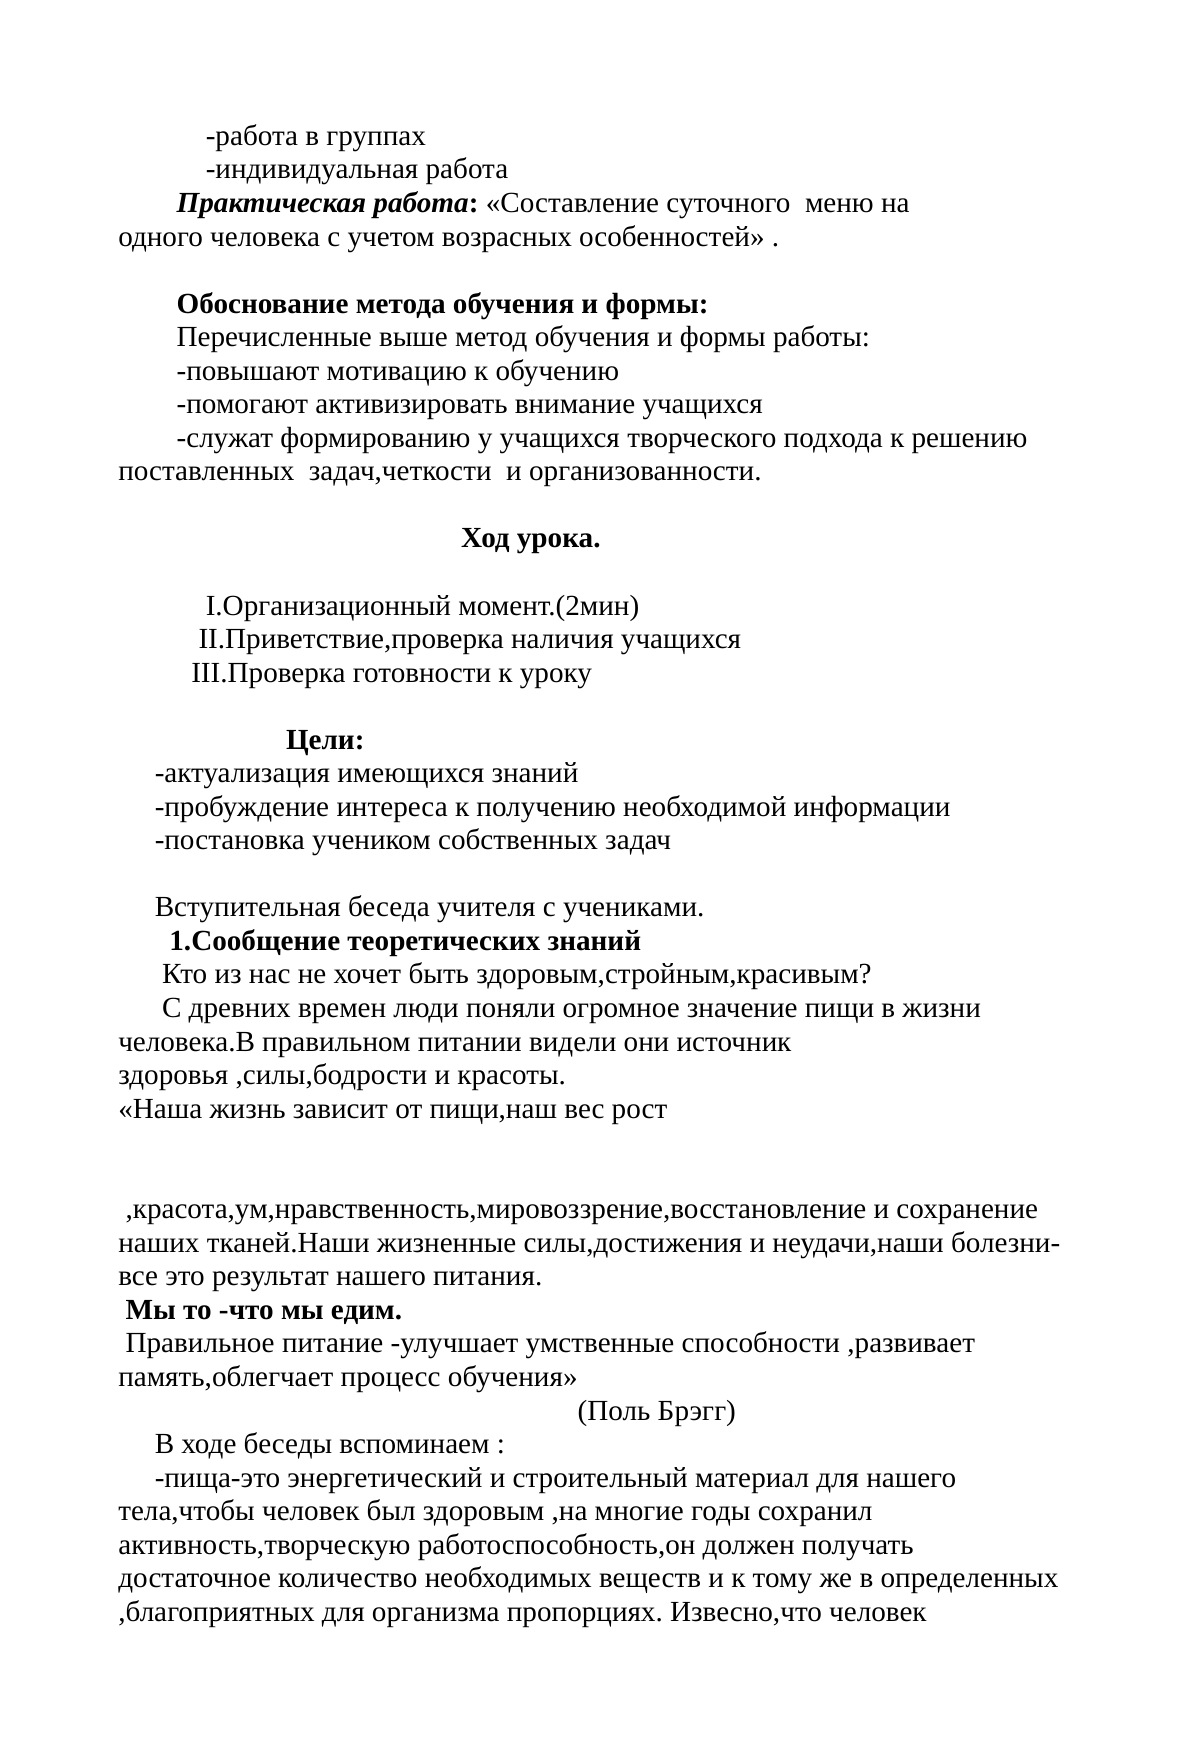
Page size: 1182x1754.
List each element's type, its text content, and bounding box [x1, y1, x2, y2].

text -служат формированию у учащихся творческого подхода к решению поставленных задач,четкости и организованности. [118, 420, 1063, 487]
text -работа в группах [118, 118, 1063, 152]
text Вступительная беседа учителя с учениками. [118, 889, 1063, 923]
text одного человека с учетом возрасных особенностей» . [118, 219, 1063, 252]
text I.Организационный момент.(2мин) [118, 588, 1063, 621]
text С древних времен люди поняли огромное значение пищи в жизни человека.В правильном питании видели они источник здоровья ,силы,бодрости и красоты. [118, 990, 1063, 1091]
text -актуализация имеющихся знаний [118, 755, 1063, 789]
text -индивидуальная работа [118, 152, 1063, 185]
text 1.Сообщение теоретических знаний [118, 923, 1063, 957]
text «Наша жизнь зависит от пищи,наш вес рост [118, 1091, 1063, 1124]
text -пища-это энергетический и строительный материал для нашего тела,чтобы человек был здоровым ,на многие годы сохранил активность,творческую работоспособность,он должен получать достаточное количество необходимых веществ и к тому же в определенных ,благоприятных для организма пропорциях. Извесно,что человек [118, 1460, 1063, 1627]
text II.Приветствие,проверка наличия учащихся [118, 621, 1063, 655]
text Ход урока. [118, 521, 1063, 554]
text -пробуждение интереса к получению необходимой информации [118, 789, 1063, 822]
text (Поль Брэгг) [118, 1393, 1063, 1426]
text Кто из нас не хочет быть здоровым,стройным,красивым? [118, 957, 1063, 990]
text Цели: [118, 722, 1063, 755]
text В ходе беседы вспоминаем : [118, 1426, 1063, 1460]
text -постановка учеником собственных задач [118, 822, 1063, 856]
text -помогают активизировать внимание учащихся [118, 386, 1063, 420]
text Практическая работа: «Составление суточного меню на [118, 185, 1063, 219]
text Правильное питание -улучшает умственные способности ,развивает память,облегчает процесс обучения» [118, 1326, 1063, 1393]
text III.Проверка готовности к уроку [118, 655, 1063, 688]
text Перечисленные выше метод обучения и формы работы: [118, 319, 1063, 353]
text ,красота,ум,нравственность,мировоззрение,восстановление и сохранение наших тканей.Наши жизненные силы,достижения и неудачи,наши болезни-все это результат нашего питания. [118, 1191, 1063, 1292]
text Обоснование метода обучения и формы: [118, 286, 1063, 319]
text -повышают мотивацию к обучению [118, 353, 1063, 386]
text Мы то -что мы едим. [118, 1292, 1063, 1326]
